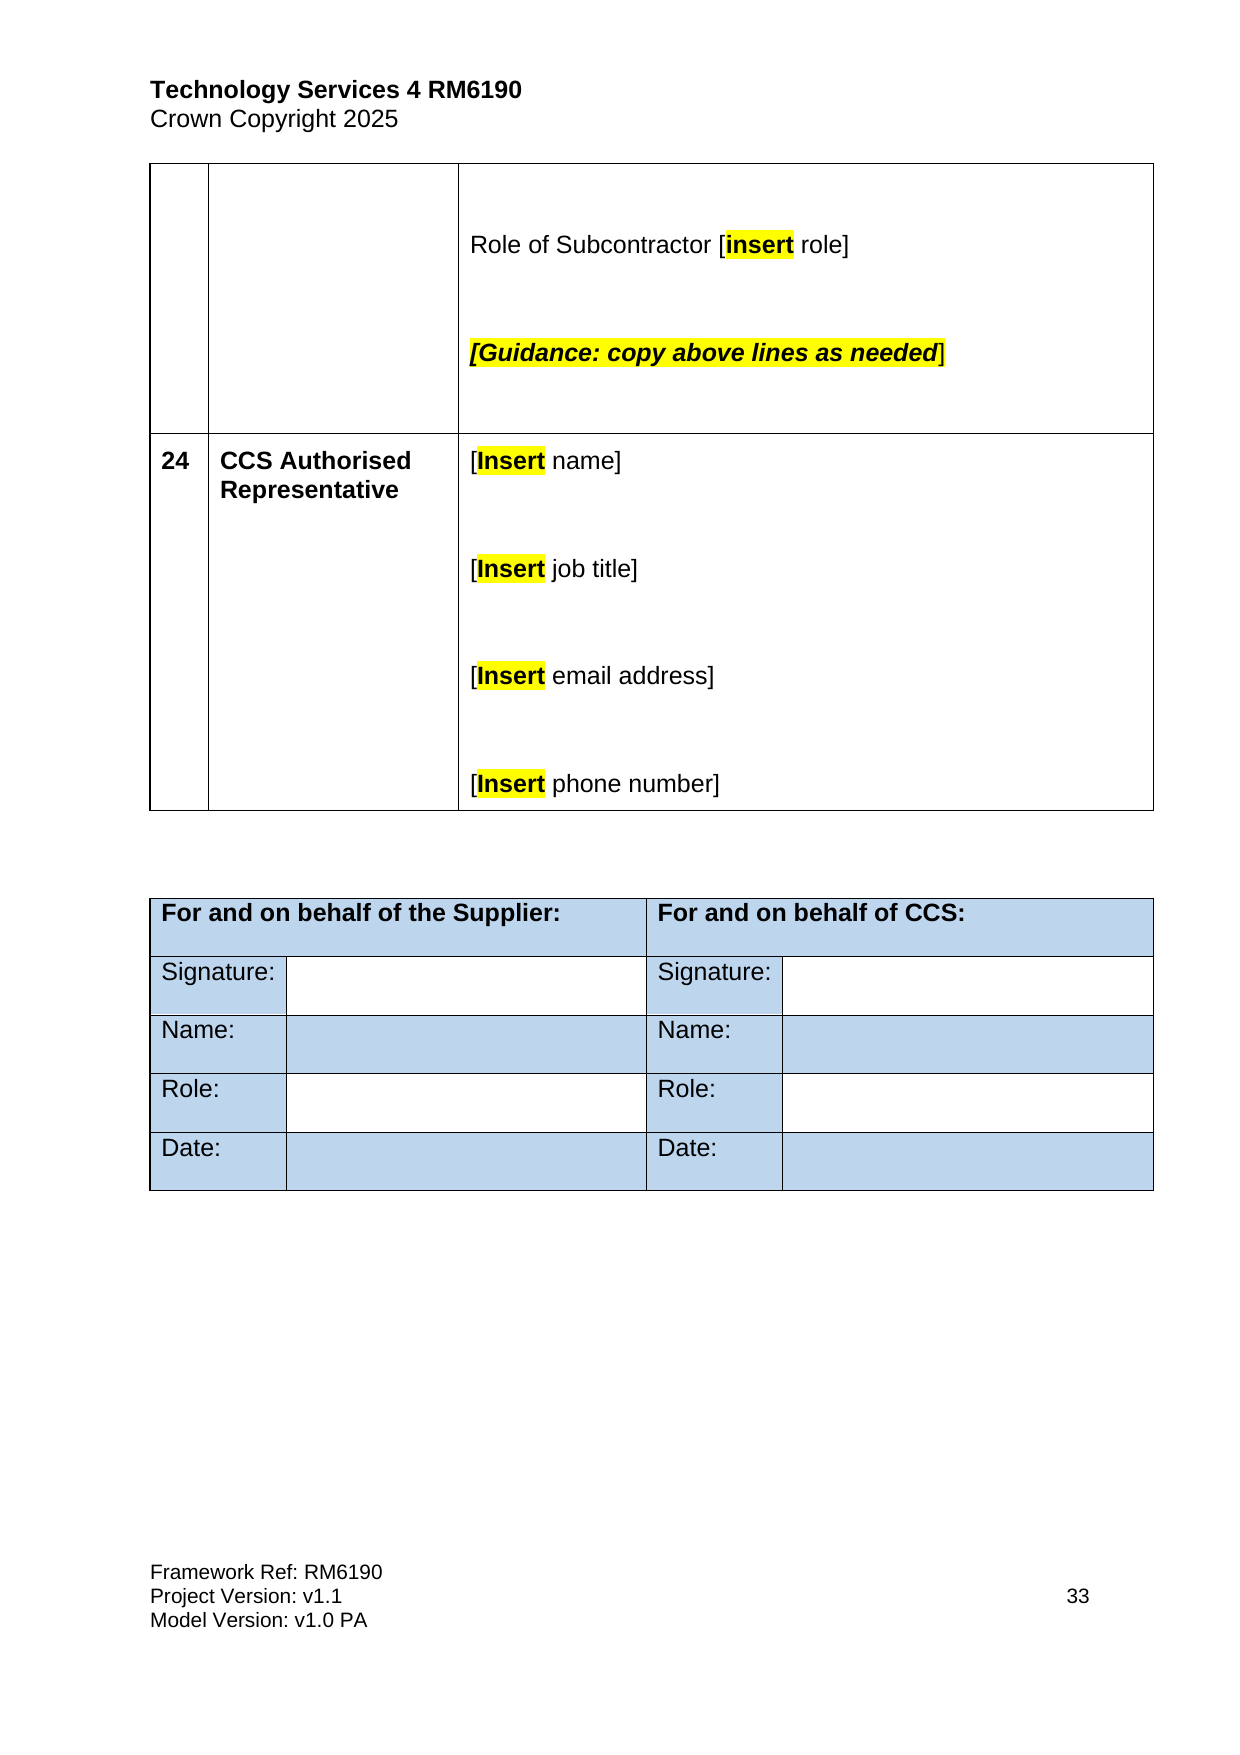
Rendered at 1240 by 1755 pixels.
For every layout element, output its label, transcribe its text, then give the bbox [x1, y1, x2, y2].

table_header For and on behalf of CCS: [647, 899, 1153, 956]
table_cell [783, 1074, 1153, 1132]
table_cell Role: [647, 1074, 782, 1132]
table_cell CCS Authorised Representative [209, 434, 458, 810]
table_cell Name: [647, 1016, 782, 1073]
table_cell [Insert name] [Insert job title] [Insert email address] [Insert phone number] [459, 434, 1153, 810]
table_cell [287, 957, 646, 1014]
table_cell [287, 1133, 646, 1190]
table_cell [287, 1074, 646, 1132]
table_cell [783, 1133, 1153, 1190]
table_cell 24 [151, 434, 208, 810]
table_cell Name: [151, 1016, 286, 1073]
table_cell [287, 1016, 646, 1073]
table_header For and on behalf of the Supplier: [151, 899, 646, 956]
table_cell [783, 957, 1153, 1014]
table_cell Signature: [151, 957, 286, 1014]
table_cell Date: [151, 1133, 286, 1190]
table_cell Role of Subcontractor [insert role] [Guidance: copy above lines as needed] [459, 164, 1153, 433]
table_cell Signature: [647, 957, 782, 1014]
table_cell [783, 1016, 1153, 1073]
table_cell [151, 164, 208, 433]
table_cell Date: [647, 1133, 782, 1190]
table_cell Role: [151, 1074, 286, 1132]
table_cell [209, 164, 458, 433]
